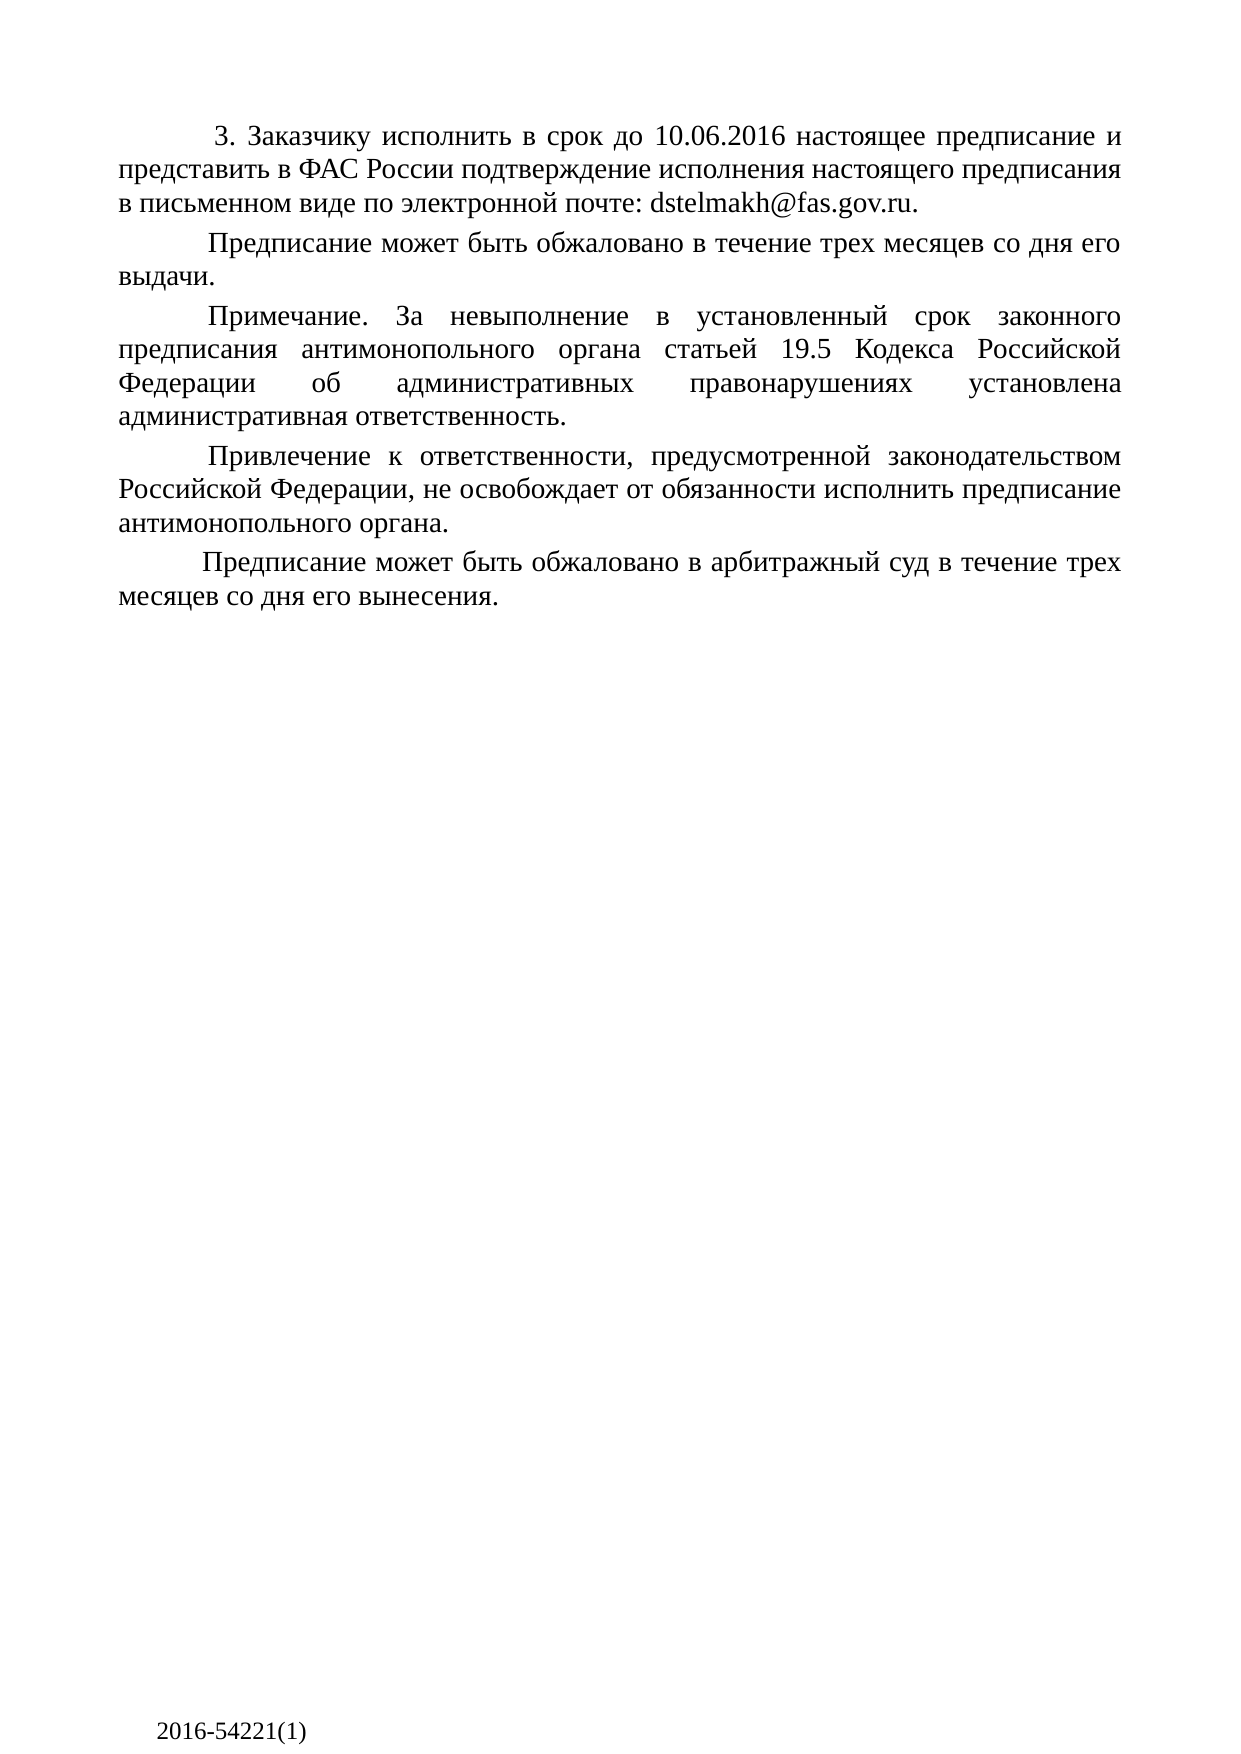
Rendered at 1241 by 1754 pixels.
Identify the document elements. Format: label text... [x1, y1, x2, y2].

list Заказчику исполнить в срок до 10.06.2016 настоящее предписание и представить в ФАС России подтверждение исполнения настоящего предписания в письменном виде по электронной почте: dstelmakh@fas.gov.ru. [118, 118, 1122, 219]
text Предписание может быть обжаловано в течение трех месяцев со дня его выдачи. [118, 225, 1122, 292]
text Привлечение к ответственности, предусмотренной законодательством Российской Федерации, не освобождает от обязанности исполнить предписание антимонопольного органа. [118, 438, 1122, 538]
text Предписание может быть обжаловано в арбитражный суд в течение трех месяцев со дня его вынесения. [118, 544, 1122, 611]
text Примечание. За невыполнение в установленный срок законного предписания антимонопольного органа статьей 19.5 Кодекса Российской Федерации об административных правонарушениях установлена административная ответственность. [118, 298, 1122, 432]
